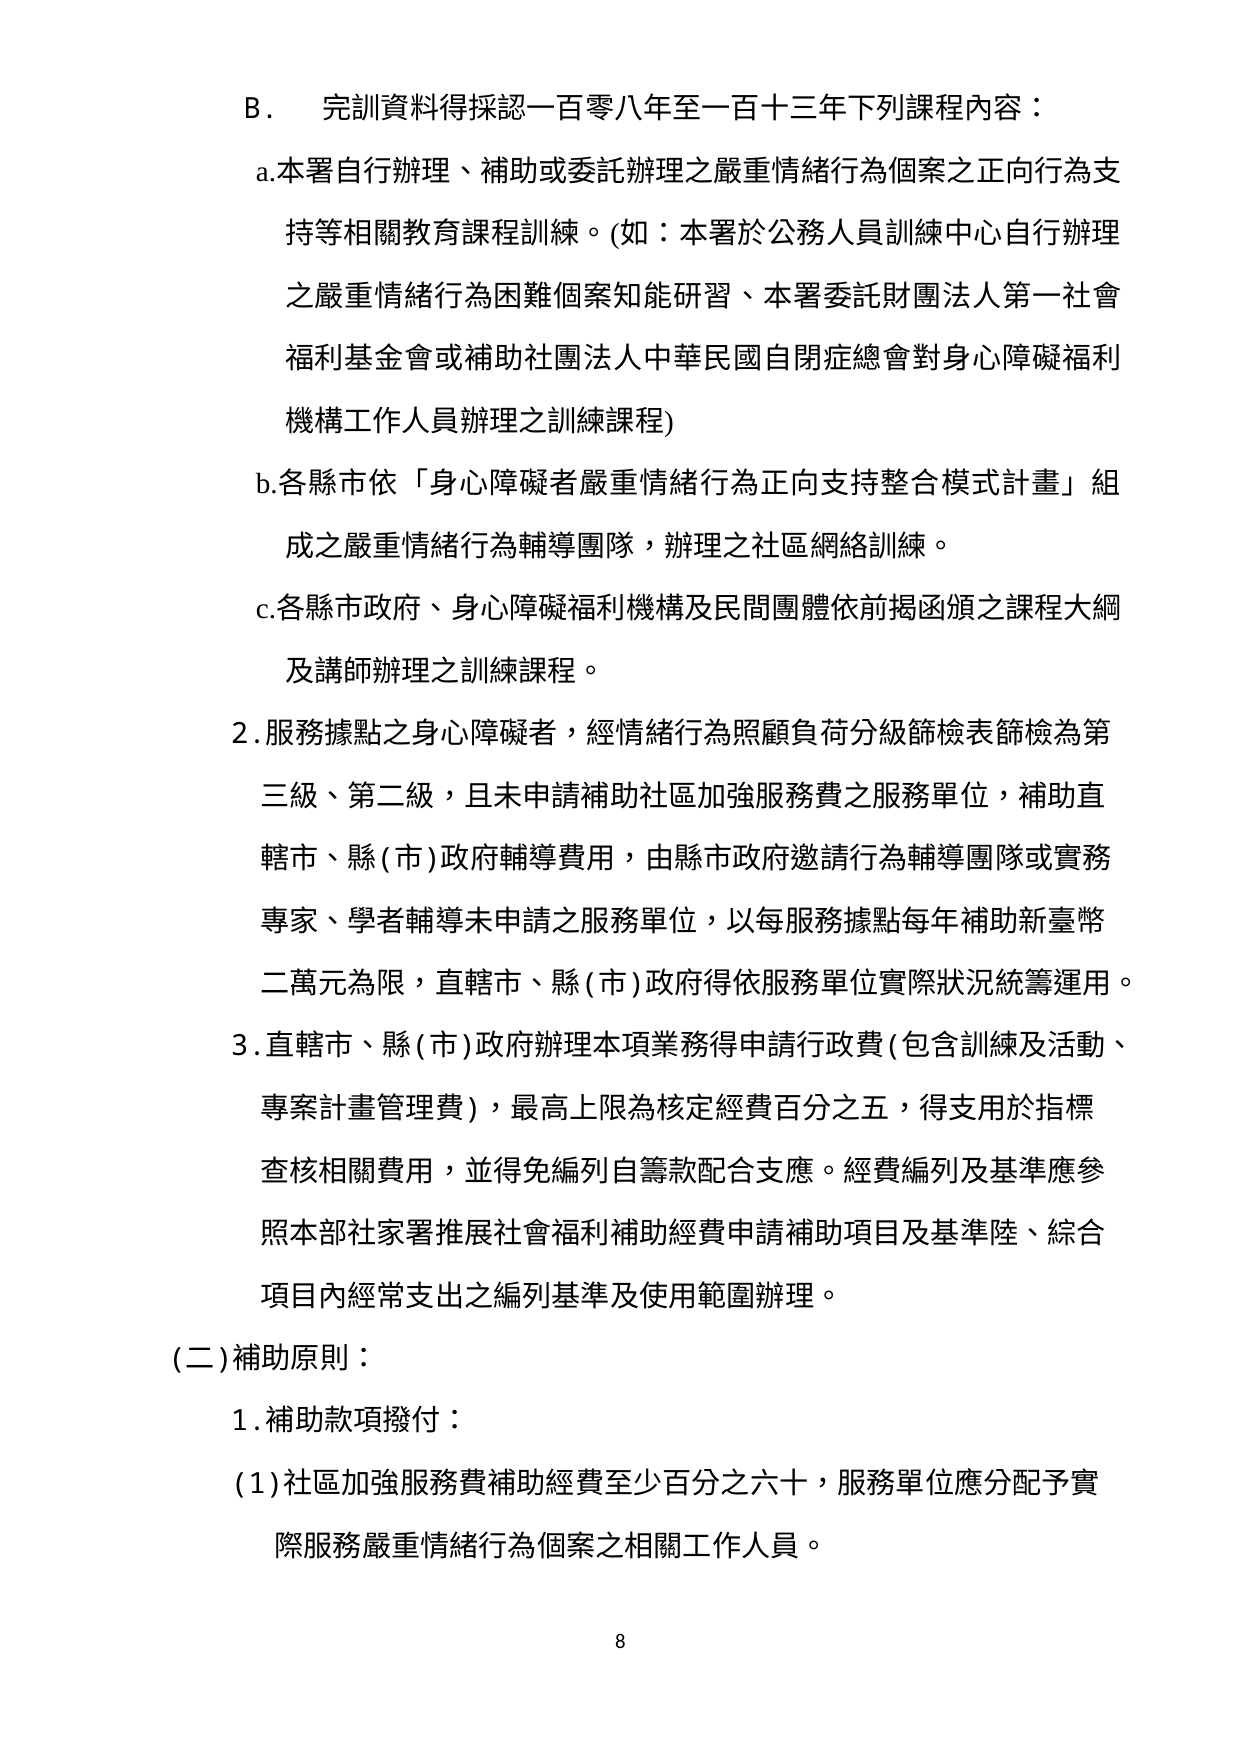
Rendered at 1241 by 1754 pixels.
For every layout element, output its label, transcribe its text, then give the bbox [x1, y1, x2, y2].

text (1)社區加強服務費補助經費至少百分之六十，服務單位應分配予實際服務嚴重情緒行為個案之相關工作人員。 [231, 1439, 1122, 1564]
list 完訓資料得採認一百零八年至一百十三年下列課程內容： [243, 64, 1122, 127]
text c.各縣市政府、身心障礙福利機構及民間團體依前揭函頒之課程大綱及講師辦理之訓練課程。 [256, 564, 1122, 689]
text 3.直轄市、縣(市)政府辦理本項業務得申請行政費(包含訓練及活動、專案計畫管理費)，最高上限為核定經費百分之五，得支用於指標查核相關費用，並得免編列自籌款配合支應。經費編列及基準應參照本部社家署推展社會福利補助經費申請補助項目及基準陸、綜合項目內經常支出之編列基準及使用範圍辦理。 [231, 1002, 1122, 1314]
text 1.補助款項撥付： [231, 1377, 1122, 1439]
text a.本署自行辦理、補助或委託辦理之嚴重情緒行為個案之正向行為支持等相關教育課程訓練。(如：本署於公務人員訓練中心自行辦理之嚴重情緒行為困難個案知能研習、本署委託財團法人第一社會福利基金會或補助社團法人中華民國自閉症總會對身心障礙福利機構工作人員辦理之訓練課程) [256, 127, 1122, 439]
text (二)補助原則： [168, 1314, 1122, 1377]
text b.各縣市依「身心障礙者嚴重情緒行為正向支持整合模式計畫」組成之嚴重情緒行為輔導團隊，辦理之社區網絡訓練。 [256, 439, 1122, 564]
text 2.服務據點之身心障礙者，經情緒行為照顧負荷分級篩檢表篩檢為第三級、第二級，且未申請補助社區加強服務費之服務單位，補助直轄市、縣(市)政府輔導費用，由縣市政府邀請行為輔導團隊或實務專家、學者輔導未申請之服務單位，以每服務據點每年補助新臺幣二萬元為限，直轄市、縣(市)政府得依服務單位實際狀況統籌運用。 [231, 689, 1122, 1002]
